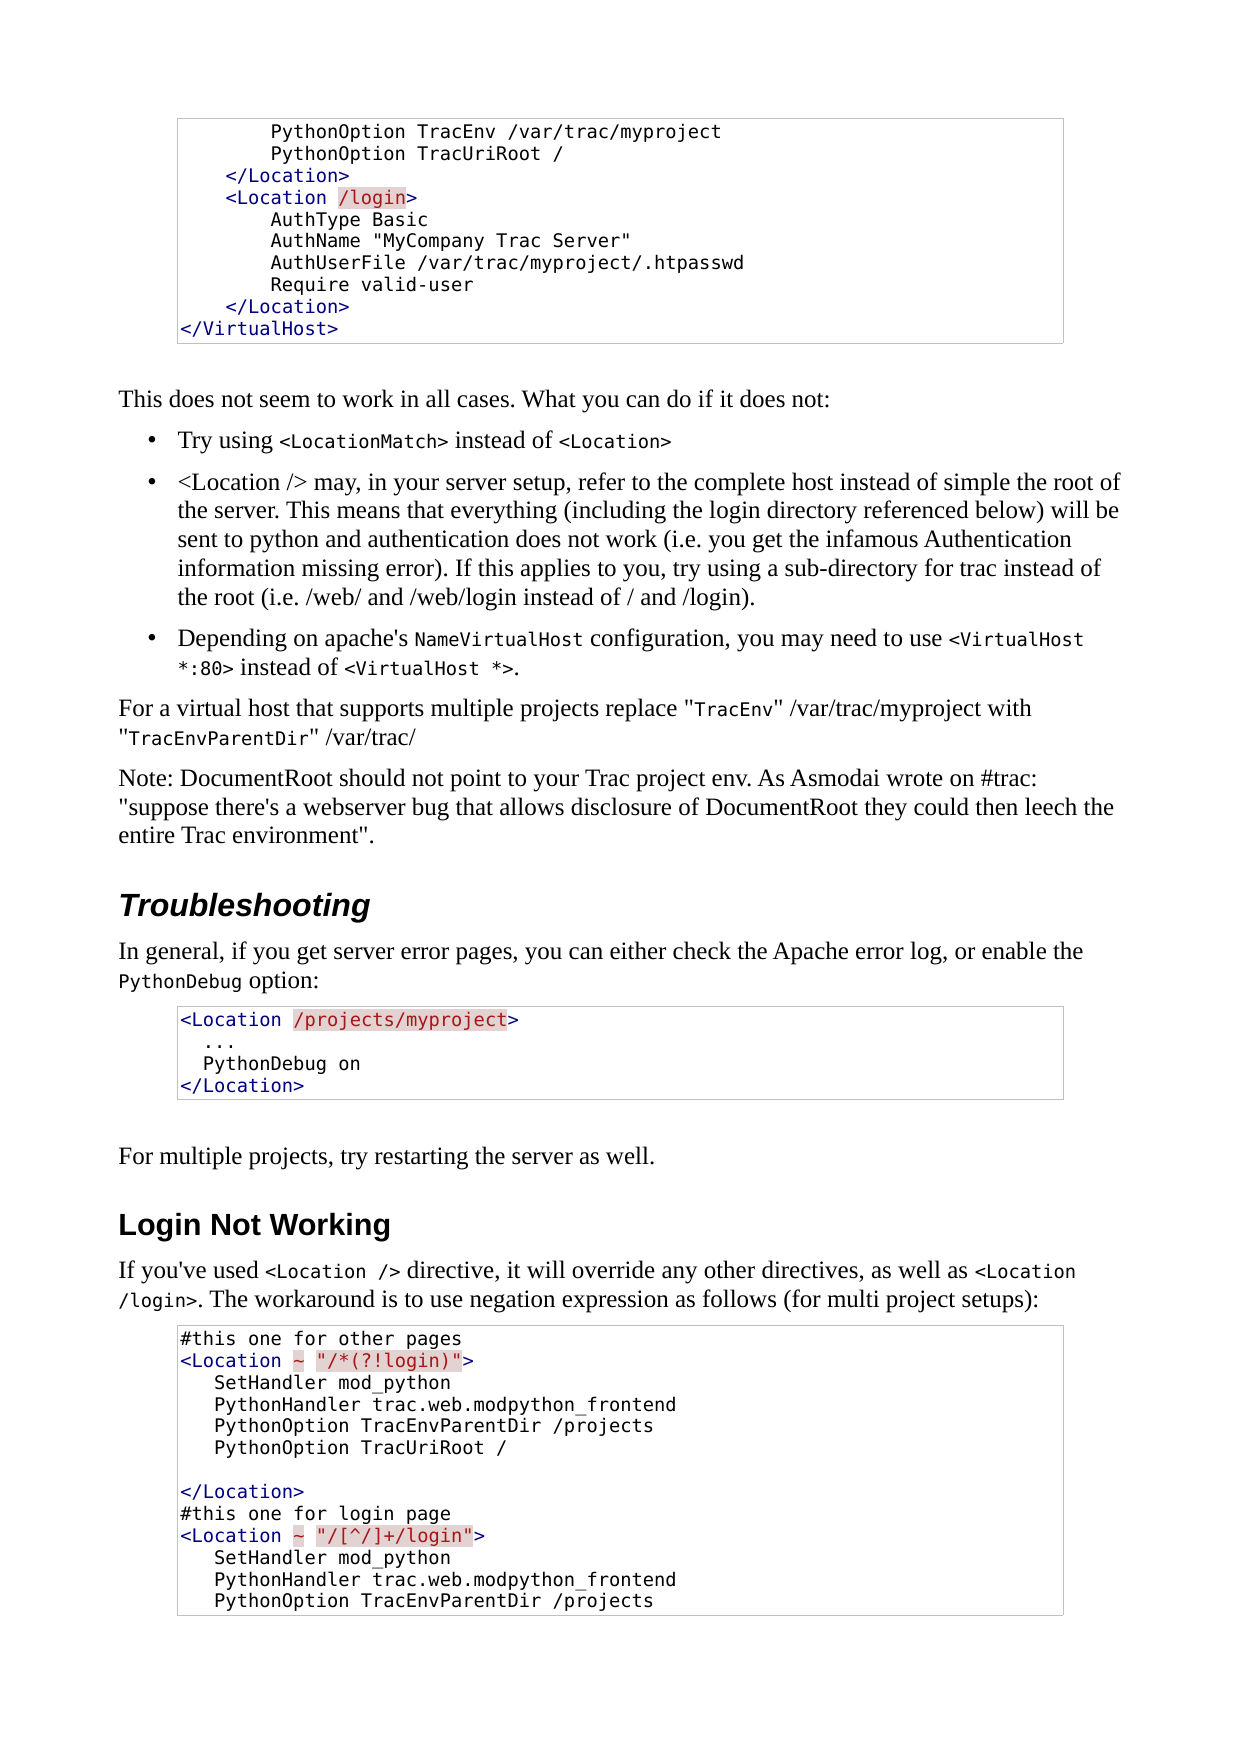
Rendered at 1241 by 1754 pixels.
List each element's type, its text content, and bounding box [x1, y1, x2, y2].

list Try using <LocationMatch> instead of <Location> [148, 425, 1122, 454]
text <Location /projects/myproject> ... PythonDebug on </Location> [178, 1007, 1063, 1099]
text In general, if you get server error pages, you can either check the Apache error log, or enable the PythonDebug option: [118, 936, 1122, 993]
list <Location /> may, in your server setup, refer to the complete host instead of simple the root of the server. This means that everything (including the login directory referenced below) will be sent to python and authentication does not work (i.e. you get the infamous Authentication information missing error). If this applies to you, try using a sub-directory for trac instead of the root (i.e. /web/ and /web/login instead of / and /login). [148, 467, 1122, 610]
subtitle Login Not Working [118, 1207, 1122, 1242]
text This does not seem to work in all cases. What you can do if it does not: [118, 384, 1122, 413]
text For multiple projects, try restarting the server as well. [118, 1141, 1122, 1169]
subtitle Troubleshooting [118, 887, 1122, 923]
text #this one for other pages <Location ~ "/*(?!login)"> SetHandler mod_python PythonHandler trac.web.modpython_frontend PythonOption TracEnvParentDir /projects PythonOption TracUriRoot / </Location> #this one for login page <Location ~ "/[^/]+/login"> SetHandler mod_python PythonHandler trac.web.modpython_frontend PythonOption TracEnvParentDir /projects [178, 1326, 1063, 1615]
text For a virtual host that supports multiple projects replace "TracEnv" /var/trac/myproject with "TracEnvParentDir" /var/trac/ [118, 693, 1122, 750]
text If you've used <Location /> directive, it will override any other directives, as well as <Location /login>. The workaround is to use negation expression as follows (for multi project setups): [118, 1255, 1122, 1312]
list Depending on apache's NameVirtualHost configuration, you may need to use <VirtualHost *:80> instead of <VirtualHost *>. [148, 623, 1122, 680]
text Note: DocumentRoot should not point to your Trac project env. As Asmodai wrote on #trac: "suppose there's a webserver bug that allows disclosure of DocumentRoot they could then leech the entire Trac environment". [118, 763, 1122, 849]
text PythonOption TracEnv /var/trac/myproject PythonOption TracUriRoot / </Location> <Location /login> AuthType Basic AuthName "MyCompany Trac Server" AuthUserFile /var/trac/myproject/.htpasswd Require valid-user </Location> </VirtualHost> [178, 119, 1063, 343]
